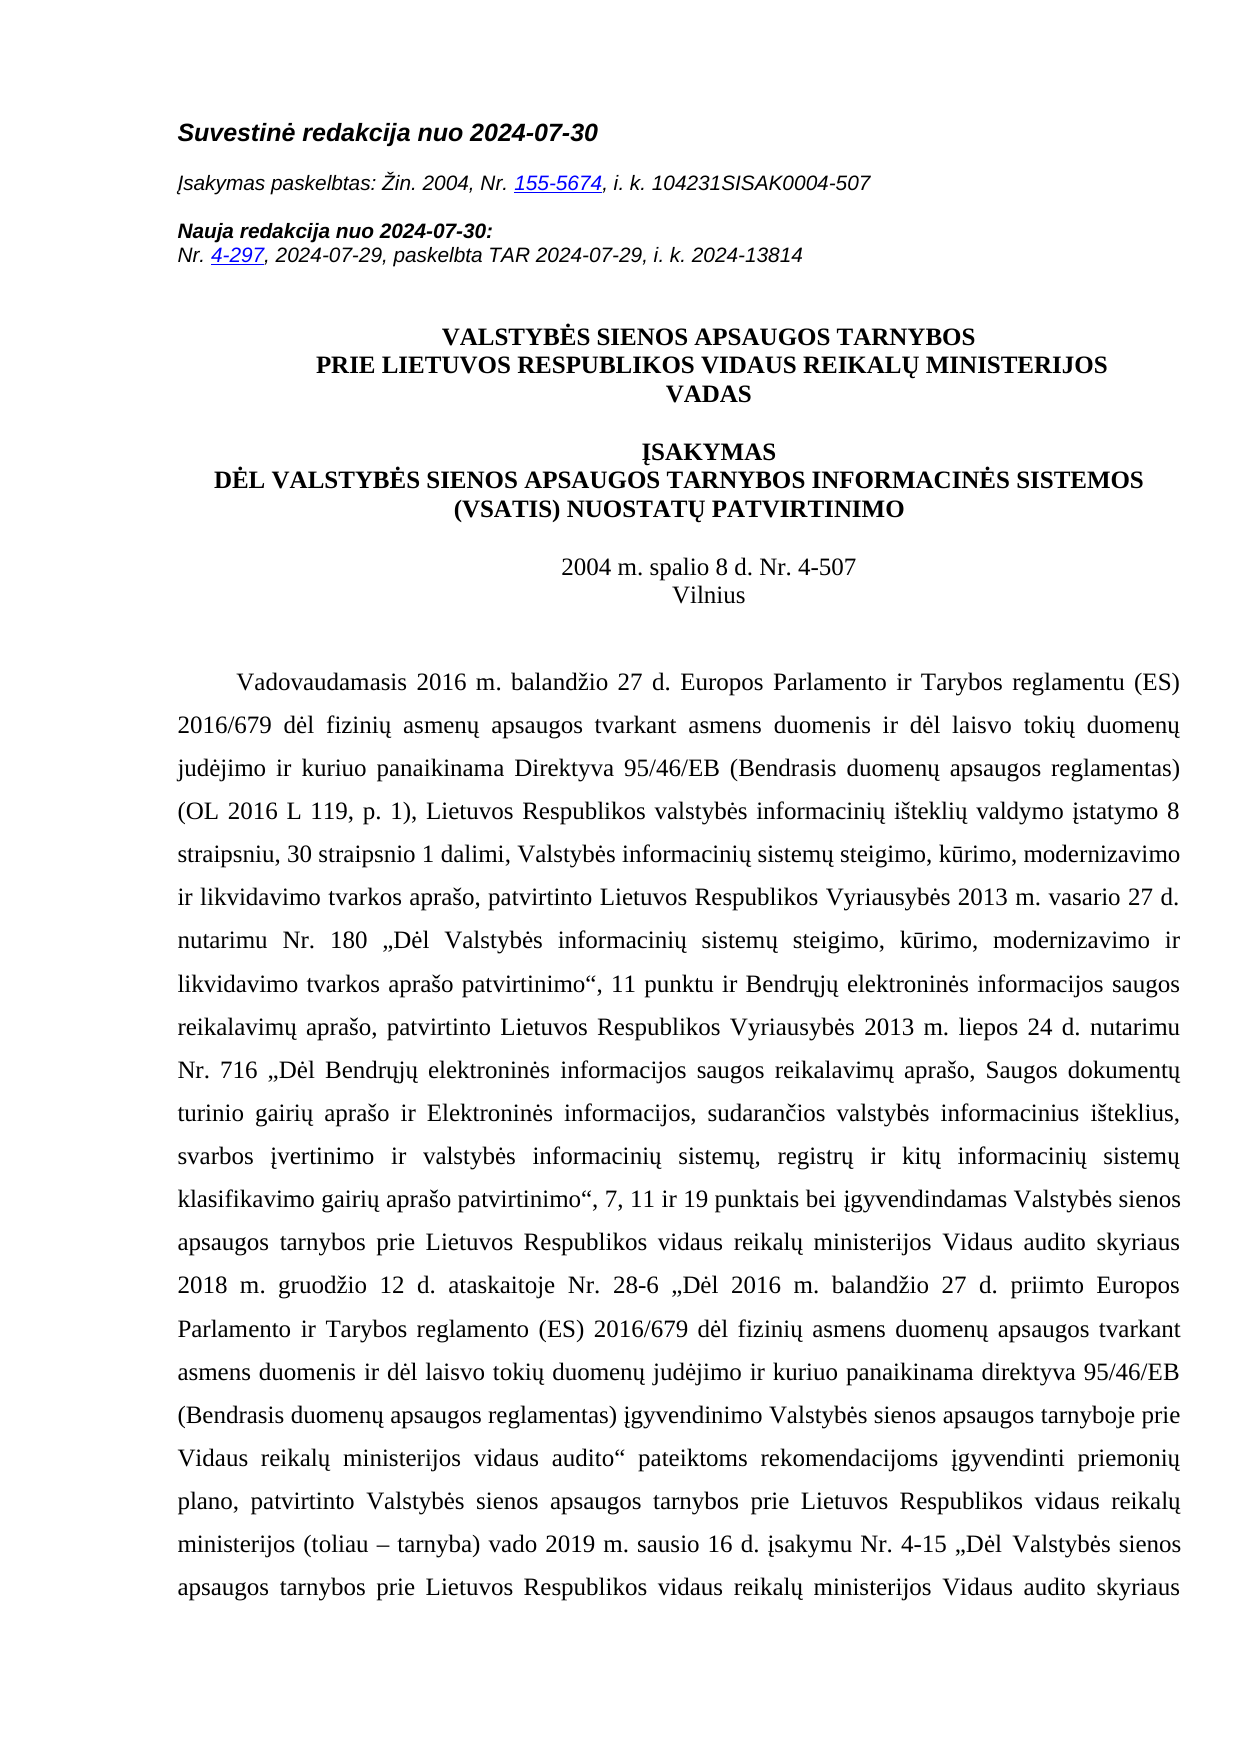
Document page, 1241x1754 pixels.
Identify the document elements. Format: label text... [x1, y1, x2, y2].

text Nr. 4-297, 2024-07-29, paskelbta TAR 2024-07-29, i. k. 2024-13814 [177, 243, 1181, 267]
text PRIE LIETUVOS RESPUBLIKOS VIDAUS REIKALŲ MINISTERIJOS [177, 351, 1181, 379]
text Įsakymas paskelbtas: Žin. 2004, Nr. 155-5674, i. k. 104231SISAK0004-507 [177, 171, 1181, 195]
text Nauja redakcija nuo 2024-07-30: [177, 219, 1181, 243]
text VADAS [177, 379, 1181, 408]
text VALSTYBĖS SIENOS APSAUGOS TARNYBOS [177, 322, 1181, 351]
text Vadovaudamasis 2016 m. balandžio 27 d. Europos Parlamento ir Tarybos reglamentu (ES) 2016/679 dėl fizinių asmenų apsaugos tvarkant asmens duomenis ir dėl laisvo tokių duomenų judėjimo ir kuriuo panaikinama Direktyva 95/46/EB (Bendrasis duomenų apsaugos reglamentas) (OL 2016 L 119, p. 1), Lietuvos Respublikos valstybės informacinių išteklių valdymo įstatymo 8 straipsniu, 30 straipsnio 1 dalimi, Valstybės informacinių sistemų steigimo, kūrimo, modernizavimo ir likvidavimo tvarkos aprašo, patvirtinto Lietuvos Respublikos Vyriausybės 2013 m. vasario 27 d. nutarimu Nr. 180 „Dėl Valstybės informacinių sistemų steigimo, kūrimo, modernizavimo ir likvidavimo tvarkos aprašo patvirtinimo“, 11 punktu ir Bendrųjų elektroninės informacijos saugos reikalavimų aprašo, patvirtinto Lietuvos Respublikos Vyriausybės 2013 m. liepos 24 d. nutarimu Nr. 716 „Dėl Bendrųjų elektroninės informacijos saugos reikalavimų aprašo, Saugos dokumentų turinio gairių aprašo ir Elektroninės informacijos, sudarančios valstybės informacinius išteklius, svarbos įvertinimo ir valstybės informacinių sistemų, registrų ir kitų informacinių sistemų klasifikavimo gairių aprašo patvirtinimo“, 7, 11 ir 19 punktais bei įgyvendindamas Valstybės sienos apsaugos tarnybos prie Lietuvos Respublikos vidaus reikalų ministerijos Vidaus audito skyriaus 2018 m. gruodžio 12 d. ataskaitoje Nr. 28-6 „Dėl 2016 m. balandžio 27 d. priimto Europos Parlamento ir Tarybos reglamento (ES) 2016/679 dėl fizinių asmens duomenų apsaugos tvarkant asmens duomenis ir dėl laisvo tokių duomenų judėjimo ir kuriuo panaikinama direktyva 95/46/EB (Bendrasis duomenų apsaugos reglamentas) įgyvendinimo Valstybės sienos apsaugos tarnyboje prie Vidaus reikalų ministerijos vidaus audito“ pateiktoms rekomendacijoms įgyvendinti priemonių plano, patvirtinto Valstybės sienos apsaugos tarnybos prie Lietuvos Respublikos vidaus reikalų ministerijos (toliau – tarnyba) vado 2019 m. sausio 16 d. įsakymu Nr. 4-15 „Dėl Valstybės sienos apsaugos tarnybos prie Lietuvos Respublikos vidaus reikalų ministerijos Vidaus audito skyriaus [177, 667, 1181, 1601]
text Suvestinė redakcija nuo 2024-07-30 [177, 118, 1181, 147]
text 2004 m. spalio 8 d. Nr. 4-507 [177, 552, 1181, 581]
text DĖL VALSTYBĖS SIENOS APSAUGOS TARNYBOS INFORMACINĖS SISTEMOS (VSATIS) NUOSTATŲ PATVIRTINIMO [177, 466, 1181, 523]
text ĮSAKYMAS [177, 437, 1181, 466]
text Vilnius [177, 581, 1181, 609]
